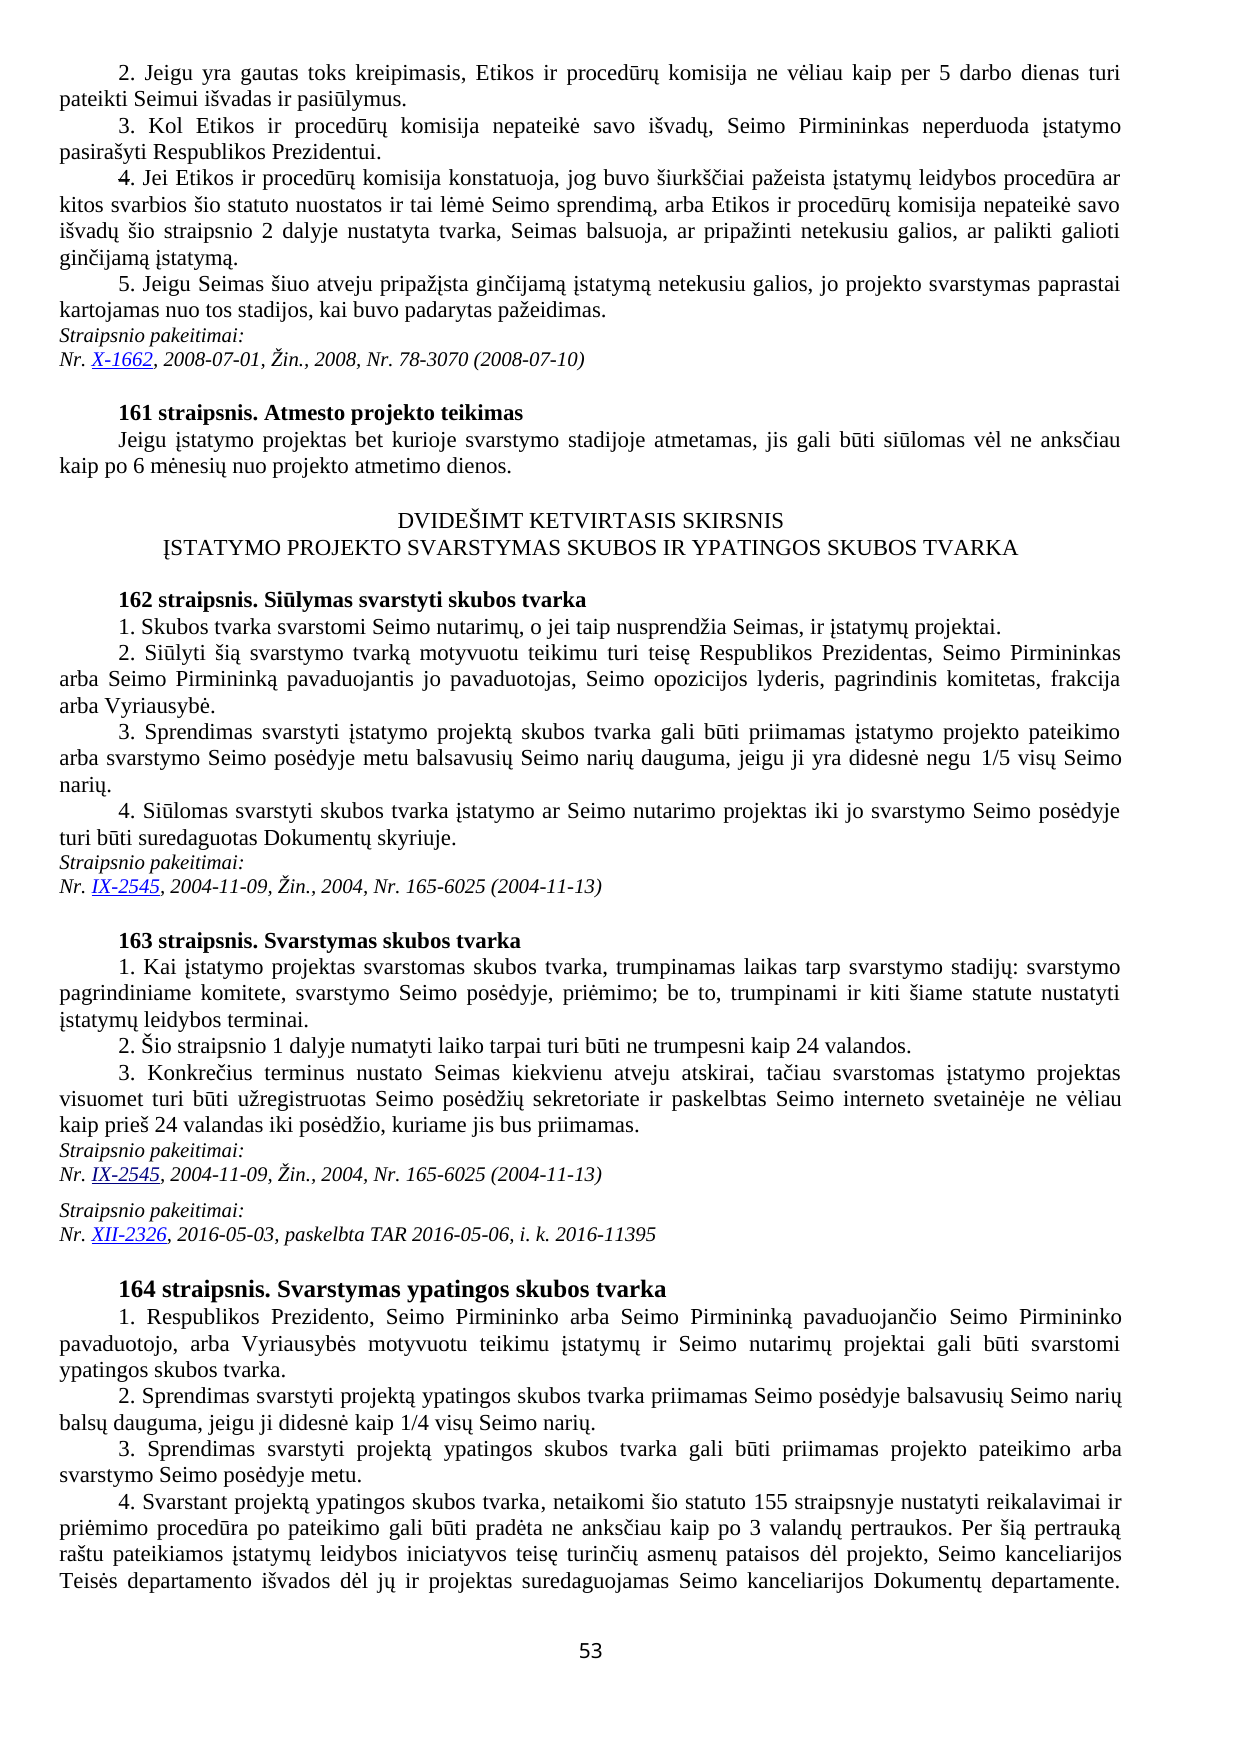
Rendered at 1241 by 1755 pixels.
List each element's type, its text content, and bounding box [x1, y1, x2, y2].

text Jeigu įstatymo projektas bet kurioje svarstymo stadijoje atmetamas, jis gali būti siūlomas vėl ne anksčiau kaip po 6 mėnesių nuo projekto atmetimo dienos. [59, 426, 1122, 478]
text Straipsnio pakeitimai: [59, 1138, 1122, 1162]
text 164 straipsnis. Svarstymas ypatingos skubos tvarka [59, 1274, 1122, 1303]
text 1. Kai įstatymo projektas svarstomas skubos tvarka, trumpinamas laikas tarp svarstymo stadijų: svarstymo pagrindiniame komitete, svarstymo Seimo posėdyje, priėmimo; be to, trumpinami ir kiti šiame statute nustatyti įstatymų leidybos terminai. [59, 953, 1122, 1032]
text Nr. IX-2545, 2004-11-09, Žin., 2004, Nr. 165-6025 (2004-11-13) [59, 1162, 1122, 1186]
text 3. Kol Etikos ir procedūrų komisija nepateikė savo išvadų, Seimo Pirmininkas neperduoda įstatymo pasirašyti Respublikos Prezidentui. [59, 112, 1122, 164]
text 3. Sprendimas svarstyti projektą ypatingos skubos tvarka gali būti priimamas projekto pateikimo arba svarstymo Seimo posėdyje metu. [59, 1435, 1122, 1488]
text 3. Sprendimas svarstyti įstatymo projektą skubos tvarka gali būti priimamas įstatymo projekto pateikimo arba svarstymo Seimo posėdyje metu balsavusių Seimo narių dauguma, jeigu ji yra didesnė negu 1/5 visų Seimo narių. [59, 718, 1122, 797]
text 3. Konkrečius terminus nustato Seimas kiekvienu atveju atskirai, tačiau svarstomas įstatymo projektas visuomet turi būti užregistruotas Seimo posėdžių sekretoriate ir paskelbtas Seimo interneto svetainėje ne vėliau kaip prieš 24 valandas iki posėdžio, kuriame jis bus priimamas. [59, 1058, 1122, 1138]
text 163 straipsnis. Svarstymas skubos tvarka [59, 927, 1122, 953]
text Straipsnio pakeitimai: [59, 850, 1122, 874]
text ĮSTATYMO PROJEKTO SVARSTYMAS SKUBOS IR YPATINGOS SKUBOS TVARKA [59, 534, 1122, 560]
text 2. Siūlyti šią svarstymo tvarką motyvuotu teikimu turi teisę Respublikos Prezidentas, Seimo Pirmininkas arba Seimo Pirmininką pavaduojantis jo pavaduotojas, Seimo opozicijos lyderis, pagrindinis komitetas, frakcija arba Vyriausybė. [59, 639, 1122, 718]
text 161 straipsnis. Atmesto projekto teikimas [59, 399, 1122, 426]
text 2. Šio straipsnio 1 dalyje numatyti laiko tarpai turi būti ne trumpesni kaip 24 valandos. [59, 1032, 1122, 1058]
text 4. Siūlomas svarstyti skubos tvarka įstatymo ar Seimo nutarimo projektas iki jo svarstymo Seimo posėdyje turi būti suredaguotas Dokumentų skyriuje. [59, 797, 1122, 850]
text 1. Skubos tvarka svarstomi Seimo nutarimų, o jei taip nusprendžia Seimas, ir įstatymų projektai. [59, 613, 1122, 639]
text 4. Svarstant projektą ypatingos skubos tvarka, netaikomi šio statuto 155 straipsnyje nustatyti reikalavimai ir priėmimo procedūra po pateikimo gali būti pradėta ne anksčiau kaip po 3 valandų pertraukos. Per šią pertrauką raštu pateikiamos įstatymų leidybos iniciatyvos teisę turinčių asmenų pataisos dėl projekto, Seimo kanceliarijos Teisės departamento išvados dėl jų ir projektas suredaguojamas Seimo kanceliarijos Dokumentų departamente. [59, 1488, 1122, 1593]
text Nr. XII-2326, 2016-05-03, paskelbta TAR 2016-05-06, i. k. 2016-11395 [59, 1222, 1122, 1246]
text Straipsnio pakeitimai: [59, 323, 1122, 347]
text Straipsnio pakeitimai: [59, 1198, 1122, 1222]
text 4. Jei Etikos ir procedūrų komisija konstatuoja, jog buvo šiurkščiai pažeista įstatymų leidybos procedūra ar kitos svarbios šio statuto nuostatos ir tai lėmė Seimo sprendimą, arba Etikos ir procedūrų komisija nepateikė savo išvadų šio straipsnio 2 dalyje nustatyta tvarka, Seimas balsuoja, ar pripažinti netekusiu galios, ar palikti galioti ginčijamą įstatymą. [59, 164, 1122, 270]
text Nr. X-1662, 2008-07-01, Žin., 2008, Nr. 78-3070 (2008-07-10) [59, 347, 1122, 371]
text 2. Sprendimas svarstyti projektą ypatingos skubos tvarka priimamas Seimo posėdyje balsavusių Seimo narių balsų dauguma, jeigu ji didesnė kaip 1/4 visų Seimo narių. [59, 1382, 1122, 1435]
text 2. Jeigu yra gautas toks kreipimasis, Etikos ir procedūrų komisija ne vėliau kaip per 5 darbo dienas turi pateikti Seimui išvadas ir pasiūlymus. [59, 59, 1122, 112]
text 1. Respublikos Prezidento, Seimo Pirmininko arba Seimo Pirmininką pavaduojančio Seimo Pirmininko pavaduotojo, arba Vyriausybės motyvuotu teikimu įstatymų ir Seimo nutarimų projektai gali būti svarstomi ypatingos skubos tvarka. [59, 1303, 1122, 1382]
text Nr. IX-2545, 2004-11-09, Žin., 2004, Nr. 165-6025 (2004-11-13) [59, 874, 1122, 898]
text DVIDEŠIMT KETVIRTASIS SKIRSNIS [59, 507, 1122, 534]
text 162 straipsnis. Siūlymas svarstyti skubos tvarka [59, 586, 1122, 613]
text 5. Jeigu Seimas šiuo atveju pripažįsta ginčijamą įstatymą netekusiu galios, jo projekto svarstymas paprastai kartojamas nuo tos stadijos, kai buvo padarytas pažeidimas. [59, 270, 1122, 323]
